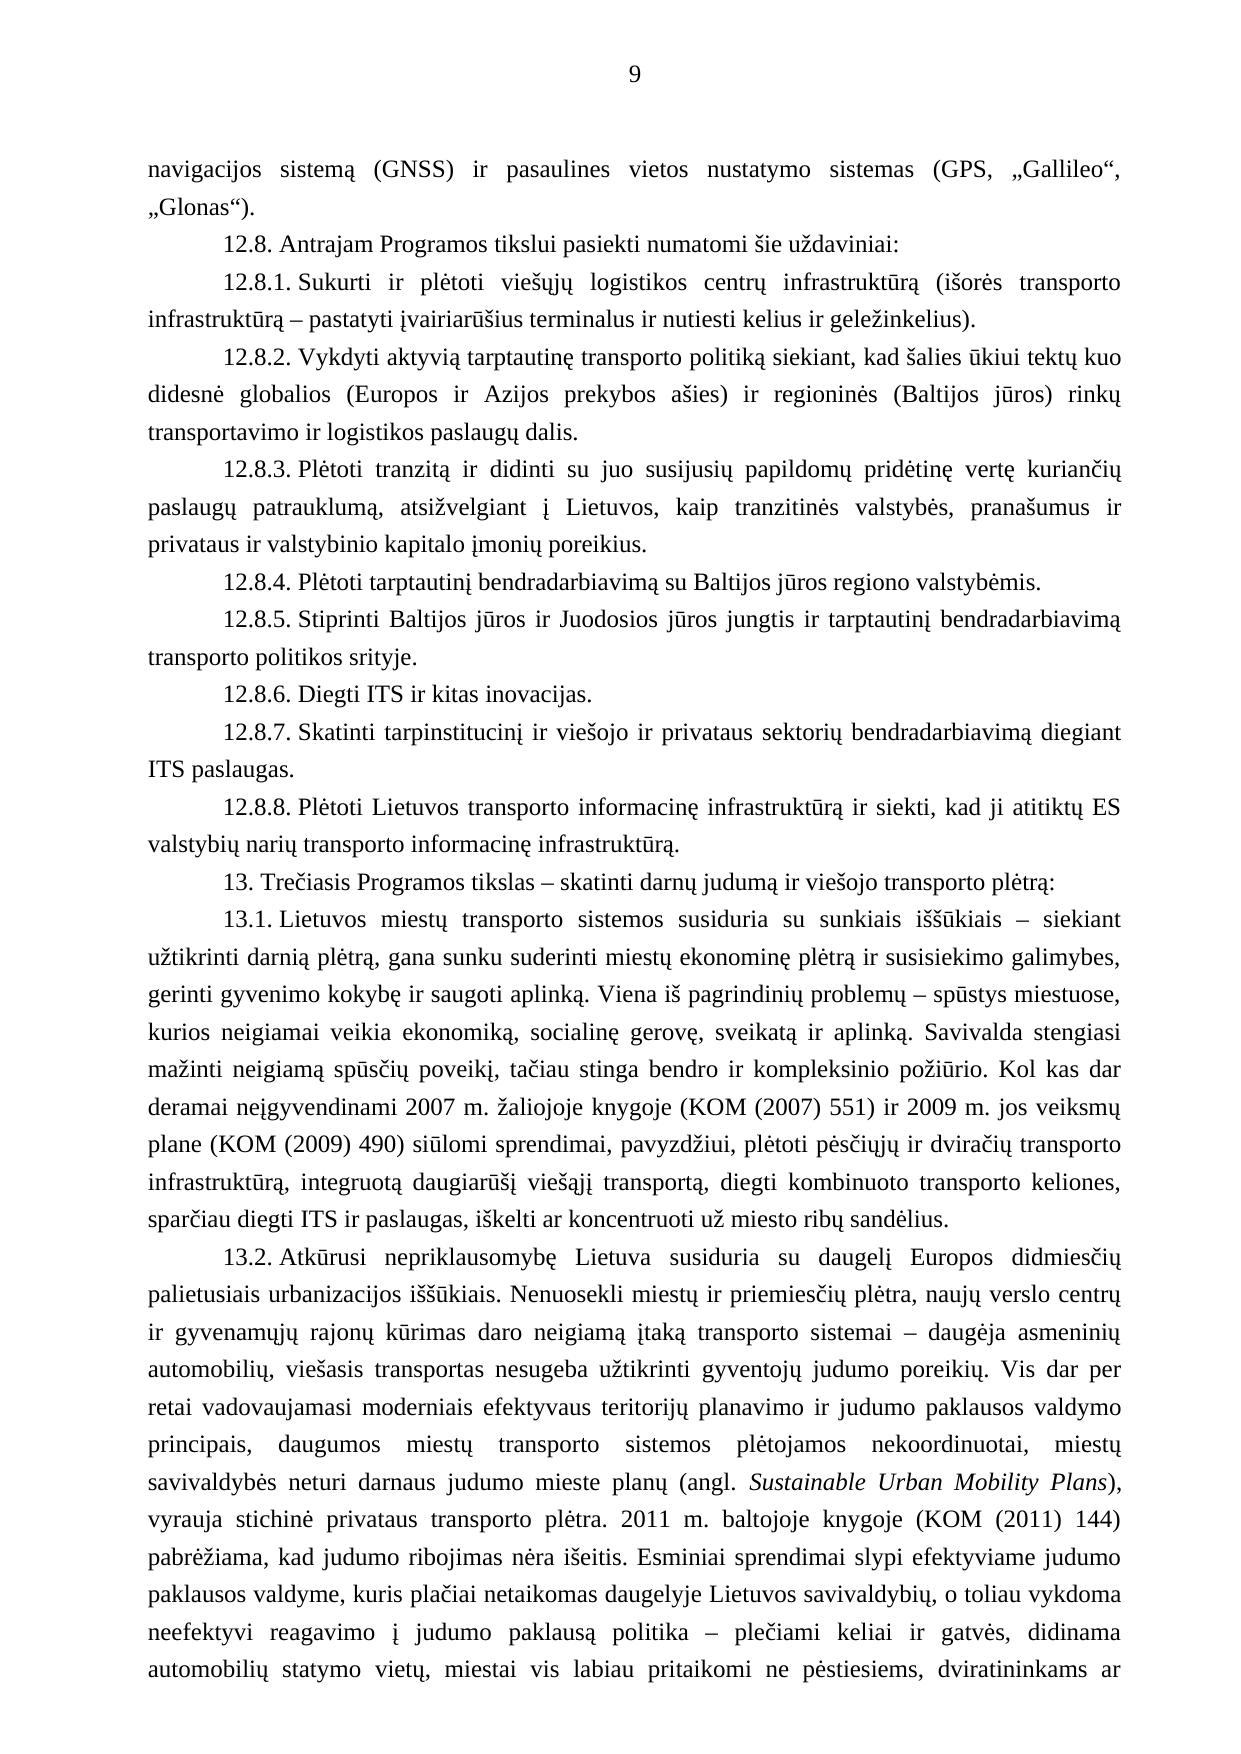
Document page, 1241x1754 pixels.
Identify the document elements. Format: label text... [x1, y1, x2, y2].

text 13. Trečiasis Programos tikslas – skatinti darnų judumą ir viešojo transporto plėtrą: [148, 858, 1122, 895]
text 12.8.2. Vykdyti aktyvią tarptautinę transporto politiką siekiant, kad šalies ūkiui tektų kuo didesnė globalios (Europos ir Azijos prekybos ašies) ir regioninės (Baltijos jūros) rinkų transportavimo ir logistikos paslaugų dalis. [148, 333, 1122, 445]
text 12.8.3. Plėtoti tranzitą ir didinti su juo susijusių papildomų pridėtinę vertę kuriančių paslaugų patrauklumą, atsižvelgiant į Lietuvos, kaip tranzitinės valstybės, pranašumus ir privataus ir valstybinio kapitalo įmonių poreikius. [148, 445, 1122, 558]
text 12.8.5. Stiprinti Baltijos jūros ir Juodosios jūros jungtis ir tarptautinį bendradarbiavimą transporto politikos srityje. [148, 595, 1122, 670]
text 12.8.8. Plėtoti Lietuvos transporto informacinę infrastruktūrą ir siekti, kad ji atitiktų ES valstybių narių transporto informacinę infrastruktūrą. [148, 783, 1122, 858]
text 12.8. Antrajam Programos tikslui pasiekti numatomi šie uždaviniai: [148, 220, 1122, 258]
text 13.1. Lietuvos miestų transporto sistemos susiduria su sunkiais iššūkiais – siekiant užtikrinti darnią plėtrą, gana sunku suderinti miestų ekonominę plėtrą ir susisiekimo galimybes, gerinti gyvenimo kokybę ir saugoti aplinką. Viena iš pagrindinių problemų – spūstys miestuose, kurios neigiamai veikia ekonomiką, socialinę gerovę, sveikatą ir aplinką. Savivalda stengiasi mažinti neigiamą spūsčių poveikį, tačiau stinga bendro ir kompleksinio požiūrio. Kol kas dar deramai neįgyvendinami 2007 m. žaliojoje knygoje (KОМ (2007) 551) ir 2009 m. jos veiksmų plane (KOM (2009) 490) siūlomi sprendimai, pavyzdžiui, plėtoti pėsčiųjų ir dviračių transporto infrastruktūrą, integruotą daugiarūšį viešąjį transportą, diegti kombinuoto transporto keliones, sparčiau diegti ITS ir paslaugas, iškelti ar koncentruoti už miesto ribų sandėlius. [148, 895, 1122, 1233]
text 13.2. Atkūrusi nepriklausomybę Lietuva susiduria su daugelį Europos didmiesčių palietusiais urbanizacijos iššūkiais. Nenuosekli miestų ir priemiesčių plėtra, naujų verslo centrų ir gyvenamųjų rajonų kūrimas daro neigiamą įtaką transporto sistemai – daugėja asmeninių automobilių, viešasis transportas nesugeba užtikrinti gyventojų judumo poreikių. Vis dar per retai vadovaujamasi moderniais efektyvaus teritorijų planavimo ir judumo paklausos valdymo principais, daugumos miestų transporto sistemos plėtojamos nekoordinuotai, miestų savivaldybės neturi darnaus judumo mieste planų (angl. Sustainable Urban Mobility Plans), vyrauja stichinė privataus transporto plėtra. 2011 m. baltojoje knygoje (KOM (2011) 144) pabrėžiama, kad judumo ribojimas nėra išeitis. Esminiai sprendimai slypi efektyviame judumo paklausos valdyme, kuris plačiai netaikomas daugelyje Lietuvos savivaldybių, o toliau vykdoma neefektyvi reagavimo į judumo paklausą politika – plečiami keliai ir gatvės, didinama automobilių statymo vietų, miestai vis labiau pritaikomi ne pėstiesiems, dviratininkams ar [148, 1233, 1122, 1683]
text 12.8.4. Plėtoti tarptautinį bendradarbiavimą su Baltijos jūros regiono valstybėmis. [148, 558, 1122, 595]
text 12.8.1. Sukurti ir plėtoti viešųjų logistikos centrų infrastruktūrą (išorės transporto infrastruktūrą – pastatyti įvairiarūšius terminalus ir nutiesti kelius ir geležinkelius). [148, 258, 1122, 333]
text 12.8.6. Diegti ITS ir kitas inovacijas. [148, 670, 1122, 708]
text navigacijos sistemą (GNSS) ir pasaulines vietos nustatymo sistemas (GPS, „Gallileo“, „Glonas“). [148, 145, 1122, 220]
text 12.8.7. Skatinti tarpinstitucinį ir viešojo ir privataus sektorių bendradarbiavimą diegiant ITS paslaugas. [148, 708, 1122, 783]
